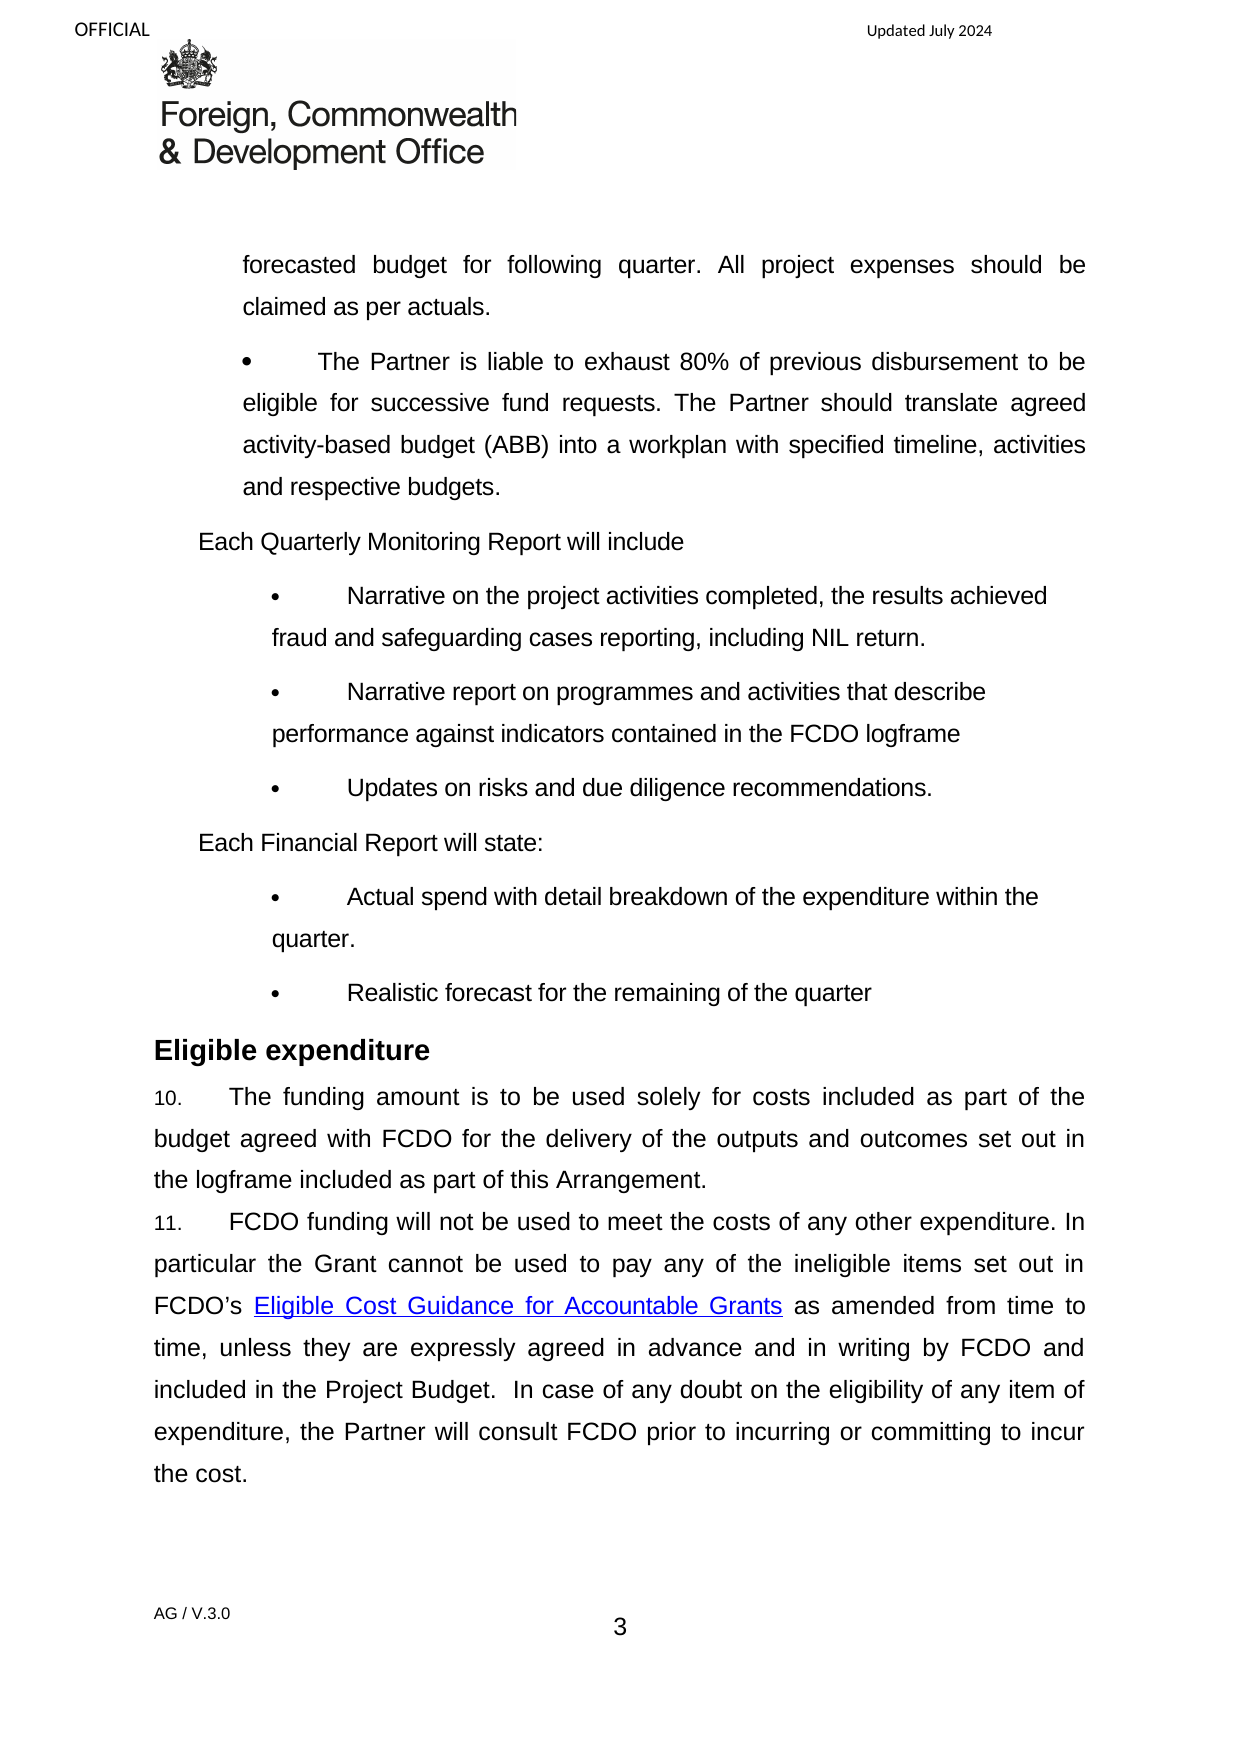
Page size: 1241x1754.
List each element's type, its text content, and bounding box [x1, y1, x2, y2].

list Realistic forecast for the remaining of the quarter [272, 979, 1087, 1007]
list The funding amount is to be used solely for costs included as part of the budget agreed with FCDO for the delivery of the outputs and outcomes set out in the logframe included as part of this Arrangement. [153, 1082, 1087, 1194]
list forecasted budget for following quarter. All project expenses should be claimed as per actuals. [242, 251, 1087, 321]
list Actual spend with detail breakdown of the expenditure within the quarter. [272, 883, 1087, 953]
text Each Quarterly Monitoring Report will include [198, 527, 1087, 555]
list Narrative report on programmes and activities that describe performance against indicators contained in the FCDO logframe [272, 678, 1087, 748]
list Narrative on the project activities completed, the results achieved fraud and safeguarding cases reporting, including NIL return. [272, 582, 1087, 652]
picture [157, 39, 517, 170]
text Eligible expenditure [153, 1034, 1087, 1066]
list The Partner is liable to exhaust 80% of previous disbursement to be eligible for successive fund requests. The Partner should translate agreed activity-based budget (ABB) into a workplan with specified timeline, activities and respective budgets. [242, 347, 1087, 501]
list Updates on risks and due diligence recommendations. [272, 774, 1087, 802]
list FCDO funding will not be used to meet the costs of any other expenditure. In particular the Grant cannot be used to pay any of the ineligible items set out in FCDO’s Eligible Cost Guidance for Accountable Grants as amended from time to time, unless they are expressly agreed in advance and in writing by FCDO and included in the Project Budget. In case of any doubt on the eligibility of any item of expenditure, the Partner will consult FCDO prior to incurring or committing to incur the cost. [153, 1208, 1087, 1487]
text Each Financial Report will state: [198, 829, 1087, 857]
